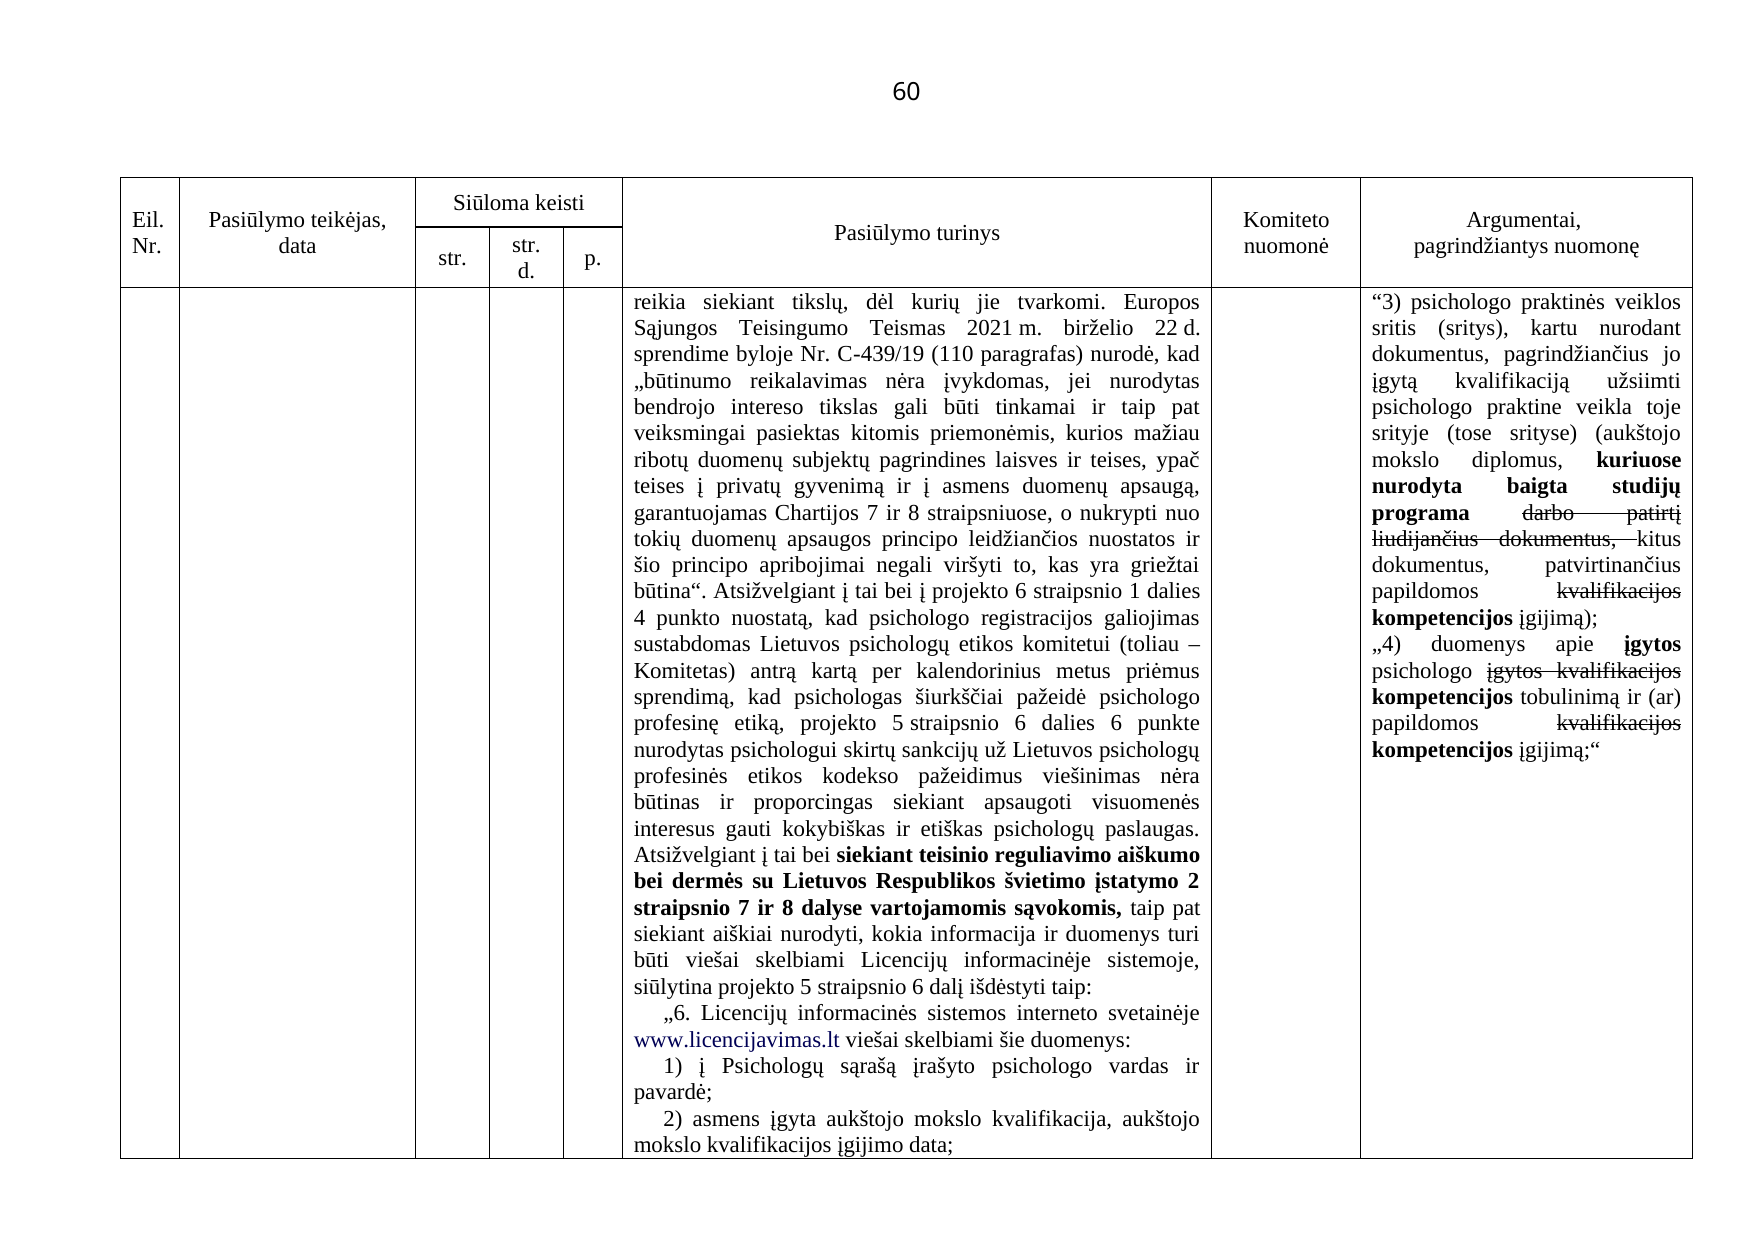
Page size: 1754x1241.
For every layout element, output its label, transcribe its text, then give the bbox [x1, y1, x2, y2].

table_cell [1212, 288, 1360, 1157]
table_cell str. d. [490, 228, 563, 287]
table_cell [490, 288, 563, 1157]
table_header Pasiūlymo turinys [623, 178, 1211, 287]
table_cell [416, 288, 489, 1157]
table_cell “3) psichologo praktinės veiklos sritis (sritys), kartu nurodant dokumentus, pagrindžiančius jo įgytą kvalifikaciją užsiimti psichologo praktine veikla toje srityje (tose srityse) (aukštojo mokslo diplomus, kuriuose nurodyta baigta studijų programa darbo patirtį liudijančius dokumentus, kitus dokumentus, patvirtinančius papildomos kvalifikacijos kompetencijos įgijimą); „4) duomenys apie įgytos psichologo įgytos kvalifikacijos kompetencijos tobulinimą ir (ar) papildomos kvalifikacijos kompetencijos įgijimą;“ [1361, 288, 1692, 1157]
table_cell reikia siekiant tikslų, dėl kurių jie tvarkomi. Europos Sąjungos Teisingumo Teismas 2021 m. birželio 22 d. sprendime byloje Nr. C‑439/19 (110 paragrafas) nurodė, kad „būtinumo reikalavimas nėra įvykdomas, jei nurodytas bendrojo intereso tikslas gali būti tinkamai ir taip pat veiksmingai pasiektas kitomis priemonėmis, kurios mažiau ribotų duomenų subjektų pagrindines laisves ir teises, ypač teises į privatų gyvenimą ir į asmens duomenų apsaugą, garantuojamas Chartijos 7 ir 8 straipsniuose, o nukrypti nuo tokių duomenų apsaugos principo leidžiančios nuostatos ir šio principo apribojimai negali viršyti to, kas yra griežtai būtina“. Atsižvelgiant į tai bei į projekto 6 straipsnio 1 dalies 4 punkto nuostatą, kad psichologo registracijos galiojimas sustabdomas Lietuvos psichologų etikos komitetui (toliau – Komitetas) antrą kartą per kalendorinius metus priėmus sprendimą, kad psichologas šiurkščiai pažeidė psichologo profesinę etiką, projekto 5 straipsnio 6 dalies 6 punkte nurodytas psichologui skirtų sankcijų už Lietuvos psichologų profesinės etikos kodekso pažeidimus viešinimas nėra būtinas ir proporcingas siekiant apsaugoti visuomenės interesus gauti kokybiškas ir etiškas psichologų paslaugas. Atsižvelgiant į tai bei siekiant teisinio reguliavimo aiškumo bei dermės su Lietuvos Respublikos švietimo įstatymo 2 straipsnio 7 ir 8 dalyse vartojamomis sąvokomis, taip pat siekiant aiškiai nurodyti, kokia informacija ir duomenys turi būti viešai skelbiami Licencijų informacinėje sistemoje, siūlytina projekto 5 straipsnio 6 dalį išdėstyti taip: „6. Licencijų informacinės sistemos interneto svetainėje www.licencijavimas.lt viešai skelbiami šie duomenys: 1) į Psichologų sąrašą įrašyto psichologo vardas ir pavardė; 2) asmens įgyta aukštojo mokslo kvalifikacija, aukštojo mokslo kvalifikacijos įgijimo data; [623, 288, 1211, 1157]
table_header Komiteto nuomonė [1212, 178, 1360, 287]
table_cell p. [564, 228, 622, 287]
table_cell str. [416, 228, 489, 287]
table_header Eil. Nr. [121, 178, 179, 287]
table_cell [121, 288, 179, 1157]
table_header Siūloma keisti [416, 178, 622, 226]
table_header Argumentai, pagrindžiantys nuomonę [1361, 178, 1692, 287]
table_cell [564, 288, 622, 1157]
table_header Pasiūlymo teikėjas, data [180, 178, 415, 287]
table_cell [180, 288, 415, 1157]
